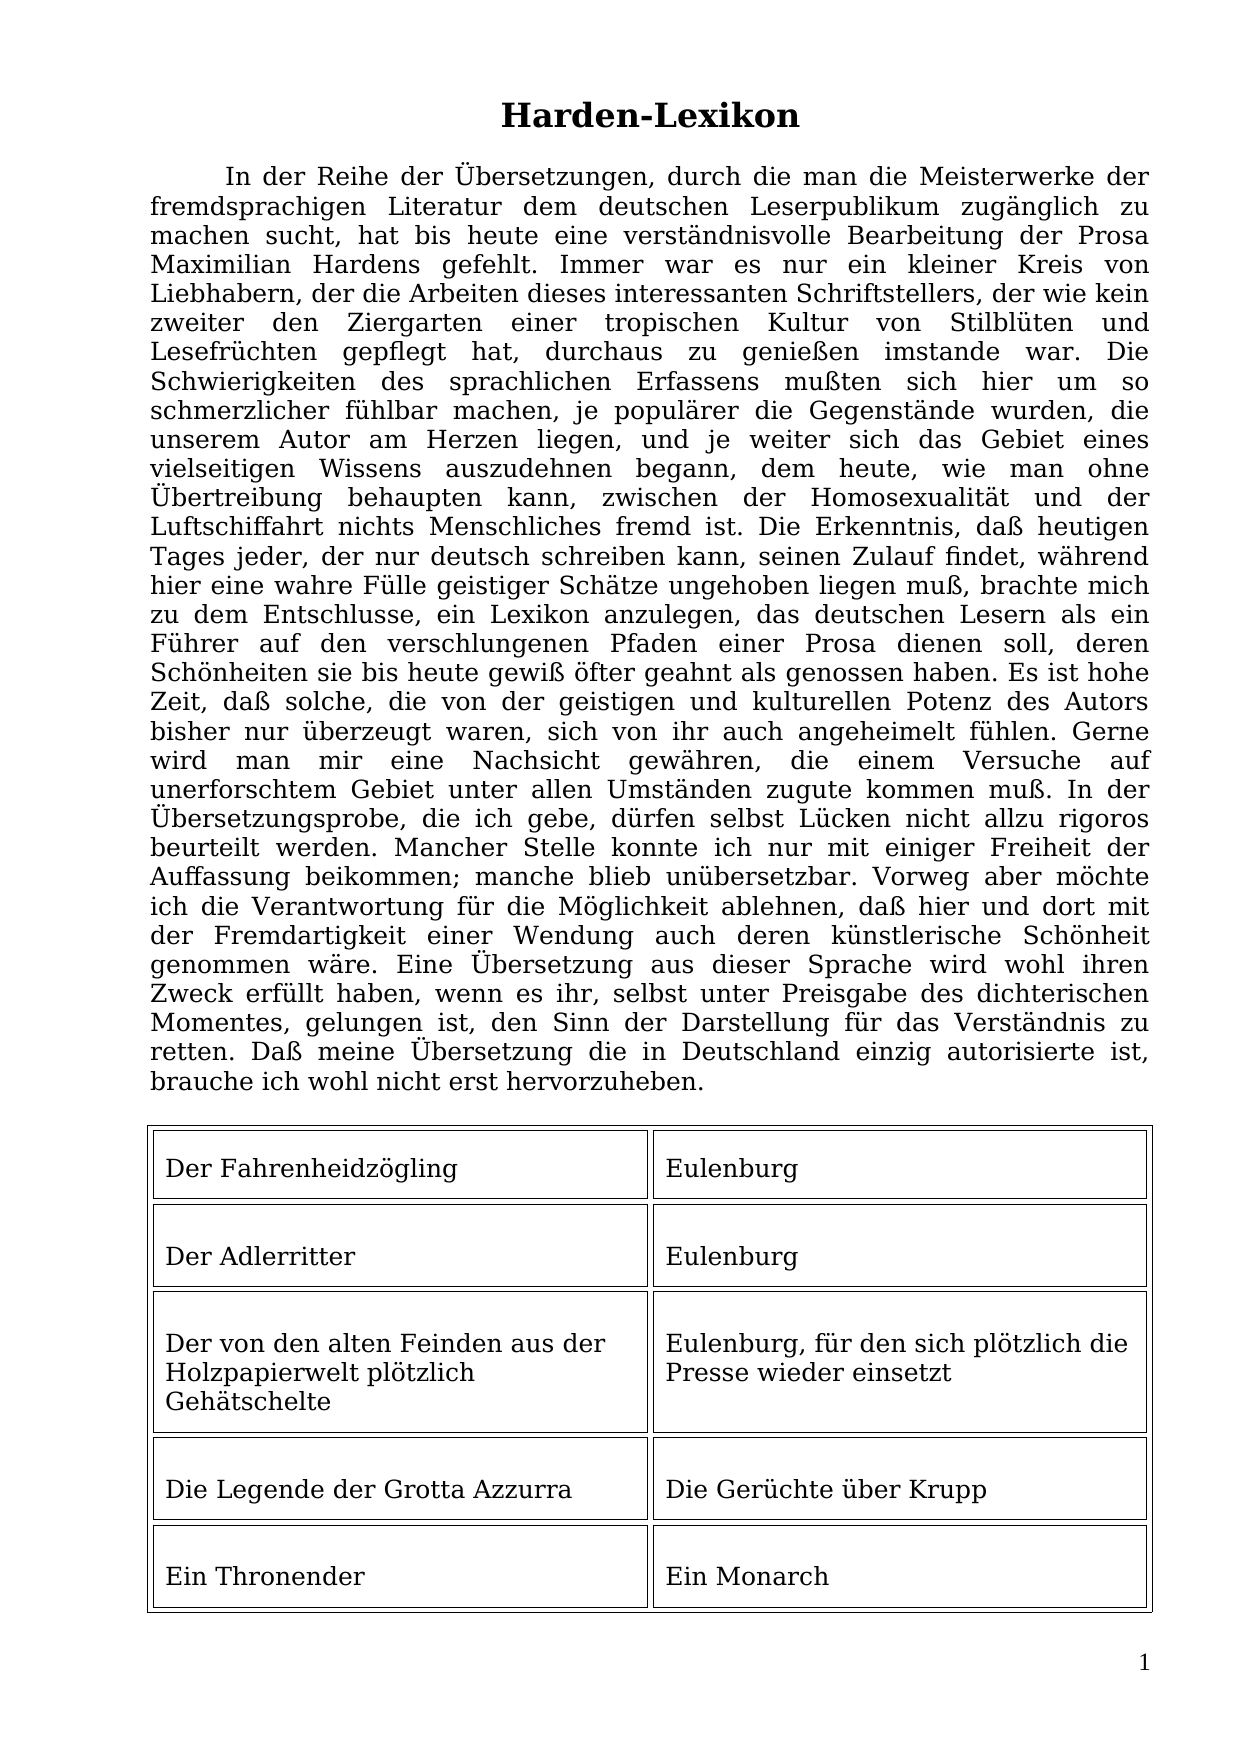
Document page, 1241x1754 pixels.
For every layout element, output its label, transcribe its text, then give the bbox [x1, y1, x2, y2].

table_cell Eulenburg, für den sich plötzlich die Presse wieder einsetzt [650, 1286, 1149, 1432]
table_cell Der Adlerritter [150, 1198, 650, 1286]
table_header Der Fahrenheidzögling [150, 1126, 650, 1198]
table_cell Der von den alten Feinden aus der Holzpapierwelt plötzlich Gehätschelte [150, 1286, 650, 1432]
text Harden-Lexikon [150, 75, 1151, 135]
text In der Reihe der Übersetzungen, durch die man die Meisterwerke der fremdsprachigen Literatur dem deutschen Leserpublikum zugänglich zu machen sucht, hat bis heute eine verständnisvolle Bearbeitung der Prosa Maximilian Hardens gefehlt. Immer war es nur ein kleiner Kreis von Liebhabern, der die Arbeiten dieses interessanten Schriftstellers, der wie kein zweiter den Ziergarten einer tropischen Kultur von Stilblüten und Lesefrüchten gepflegt hat, durchaus zu genießen imstande war. Die Schwierigkeiten des sprachlichen Erfassens mußten sich hier um so schmerzlicher fühlbar machen, je populärer die Gegenstände wurden, die unserem Autor am Herzen liegen, und je weiter sich das Gebiet eines vielseitigen Wissens auszudehnen begann, dem heute, wie man ohne Übertreibung behaupten kann, zwischen der Homosexualität und der Luftschiffahrt nichts Menschliches fremd ist. Die Erkenntnis, daß heutigen Tages jeder, der nur deutsch schreiben kann, seinen Zulauf findet, während hier eine wahre Fülle geistiger Schätze ungehoben liegen muß, brachte mich zu dem Entschlusse, ein Lexikon anzulegen, das deutschen Lesern als ein Führer auf den verschlungenen Pfaden einer Prosa dienen soll, deren Schönheiten sie bis heute gewiß öfter geahnt als genossen haben. Es ist hohe Zeit, daß solche, die von der geistigen und kulturellen Potenz des Autors bisher nur überzeugt waren, sich von ihr auch angeheimelt fühlen. Gerne wird man mir eine Nachsicht gewähren, die einem Versuche auf unerforschtem Gebiet unter allen Umständen zugute kommen muß. In der Übersetzungsprobe, die ich gebe, dürfen selbst Lücken nicht allzu rigoros beurteilt werden. Mancher Stelle konnte ich nur mit einiger Freiheit der Auffassung beikommen; manche blieb unübersetzbar. Vorweg aber möchte ich die Verantwortung für die Möglichkeit ablehnen, daß hier und dort mit der Fremdartigkeit einer Wendung auch deren künstlerische Schönheit genommen wäre. Eine Übersetzung aus dieser Sprache wird wohl ihren Zweck erfüllt haben, wenn es ihr, selbst unter Preisgabe des dichterischen Momentes, gelungen ist, den Sinn der Darstellung für das Verständnis zu retten. Daß meine Übersetzung die in Deutschland einzig autorisierte ist, brauche ich wohl nicht erst hervorzuheben. [150, 135, 1151, 1096]
table_cell Die Gerüchte über Krupp [650, 1432, 1149, 1519]
table_cell Eulenburg [650, 1198, 1149, 1286]
table_cell Die Legende der Grotta Azzurra [150, 1432, 650, 1519]
table_header Eulenburg [650, 1126, 1149, 1198]
table_cell Ein Monarch [650, 1519, 1149, 1607]
table_cell Ein Thronender [150, 1519, 650, 1607]
